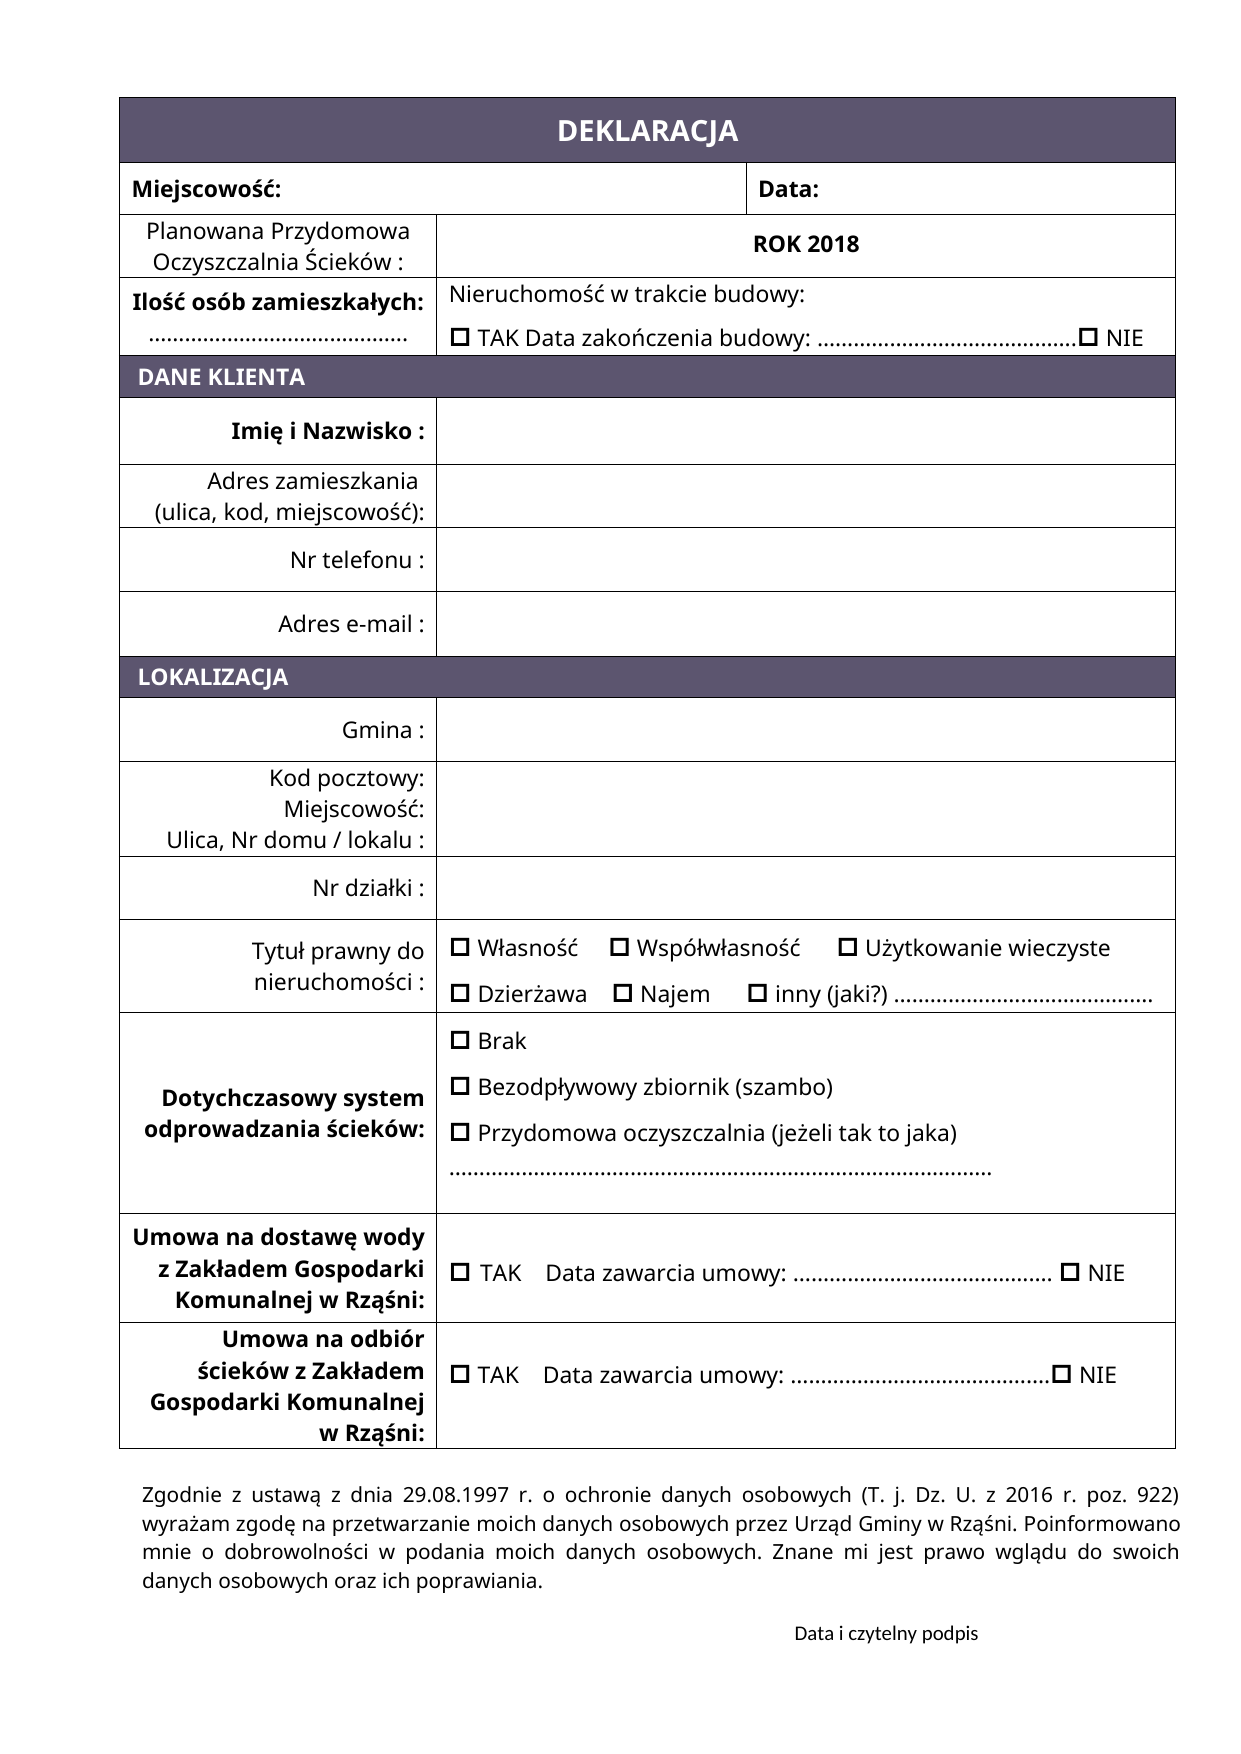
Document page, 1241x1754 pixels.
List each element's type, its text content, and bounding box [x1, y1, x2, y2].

table_cell □ Własność □ Współwłasność □ Użytkowanie wieczyste □ Dzierżawa □ Najem □ inny (jaki?) ……………………………………. [437, 920, 1175, 1012]
text Zgodnie z ustawą z dnia 29.08.1997 r. o ochronie danych osobowych (T. j. Dz. U. z 2016 r. poz. 922) wyrażam zgodę na przetwarzanie moich danych osobowych przez Urząd Gminy w Rząśni. Poinformowano mnie o dobrowolności w podania moich danych osobowych. Znane mi jest prawo wglądu do swoich danych osobowych oraz ich poprawiania. [142, 1481, 1181, 1594]
table_cell Planowana Przydomowa Oczyszczalnia Ścieków : [120, 215, 436, 277]
table_header DEKLARACJA [120, 98, 1175, 162]
table_cell [437, 528, 1175, 591]
table_cell [437, 398, 1175, 464]
text Data i czytelny podpis [592, 1620, 1181, 1645]
table_cell Tytuł prawny do nieruchomości : [120, 920, 436, 1012]
table_cell [437, 465, 1175, 527]
table_cell Nr telefonu : [120, 528, 436, 591]
table_cell [437, 698, 1175, 761]
table_cell Imię i Nazwisko : [120, 398, 436, 464]
table_cell Miejscowość: [120, 163, 746, 214]
table_cell Umowa na odbiór ścieków z Zakładem Gospodarki Komunalnej w Rząśni: [120, 1323, 436, 1448]
table_cell LOKALIZACJA [120, 657, 1175, 697]
table_cell Gmina : [120, 698, 436, 761]
table_cell Ilość osób zamieszkałych: ……………………………………. [120, 278, 436, 355]
table_cell □ TAK Data zawarcia umowy: ……………………………………. □ NIE [437, 1214, 1175, 1322]
table_cell Nr działki : [120, 857, 436, 919]
table_cell Adres zamieszkania (ulica, kod, miejscowość): [120, 465, 436, 527]
table_cell ROK 2018 [437, 215, 1175, 277]
table_cell [437, 592, 1175, 656]
table_cell Kod pocztowy: Miejscowość: Ulica, Nr domu / lokalu : [120, 762, 436, 856]
table_cell Umowa na dostawę wody z Zakładem Gospodarki Komunalnej w Rząśni: [120, 1214, 436, 1322]
table_cell Adres e-mail : [120, 592, 436, 656]
table_cell Nieruchomość w trakcie budowy: □ TAK Data zakończenia budowy: …………………………………….□ NIE [437, 278, 1175, 355]
table_cell □ Brak □ Bezodpływowy zbiornik (szambo) □ Przydomowa oczyszczalnia (jeżeli tak to jaka) ……………………………………………………………………………… [437, 1013, 1175, 1213]
table_cell Data: [747, 163, 1175, 214]
table_cell DANE KLIENTA [120, 356, 1175, 397]
table_cell [437, 762, 1175, 856]
table_cell Dotychczasowy system odprowadzania ścieków: [120, 1013, 436, 1213]
table_cell [437, 857, 1175, 919]
table_cell □ TAK Data zawarcia umowy: …………………………………….□ NIE [437, 1323, 1175, 1448]
